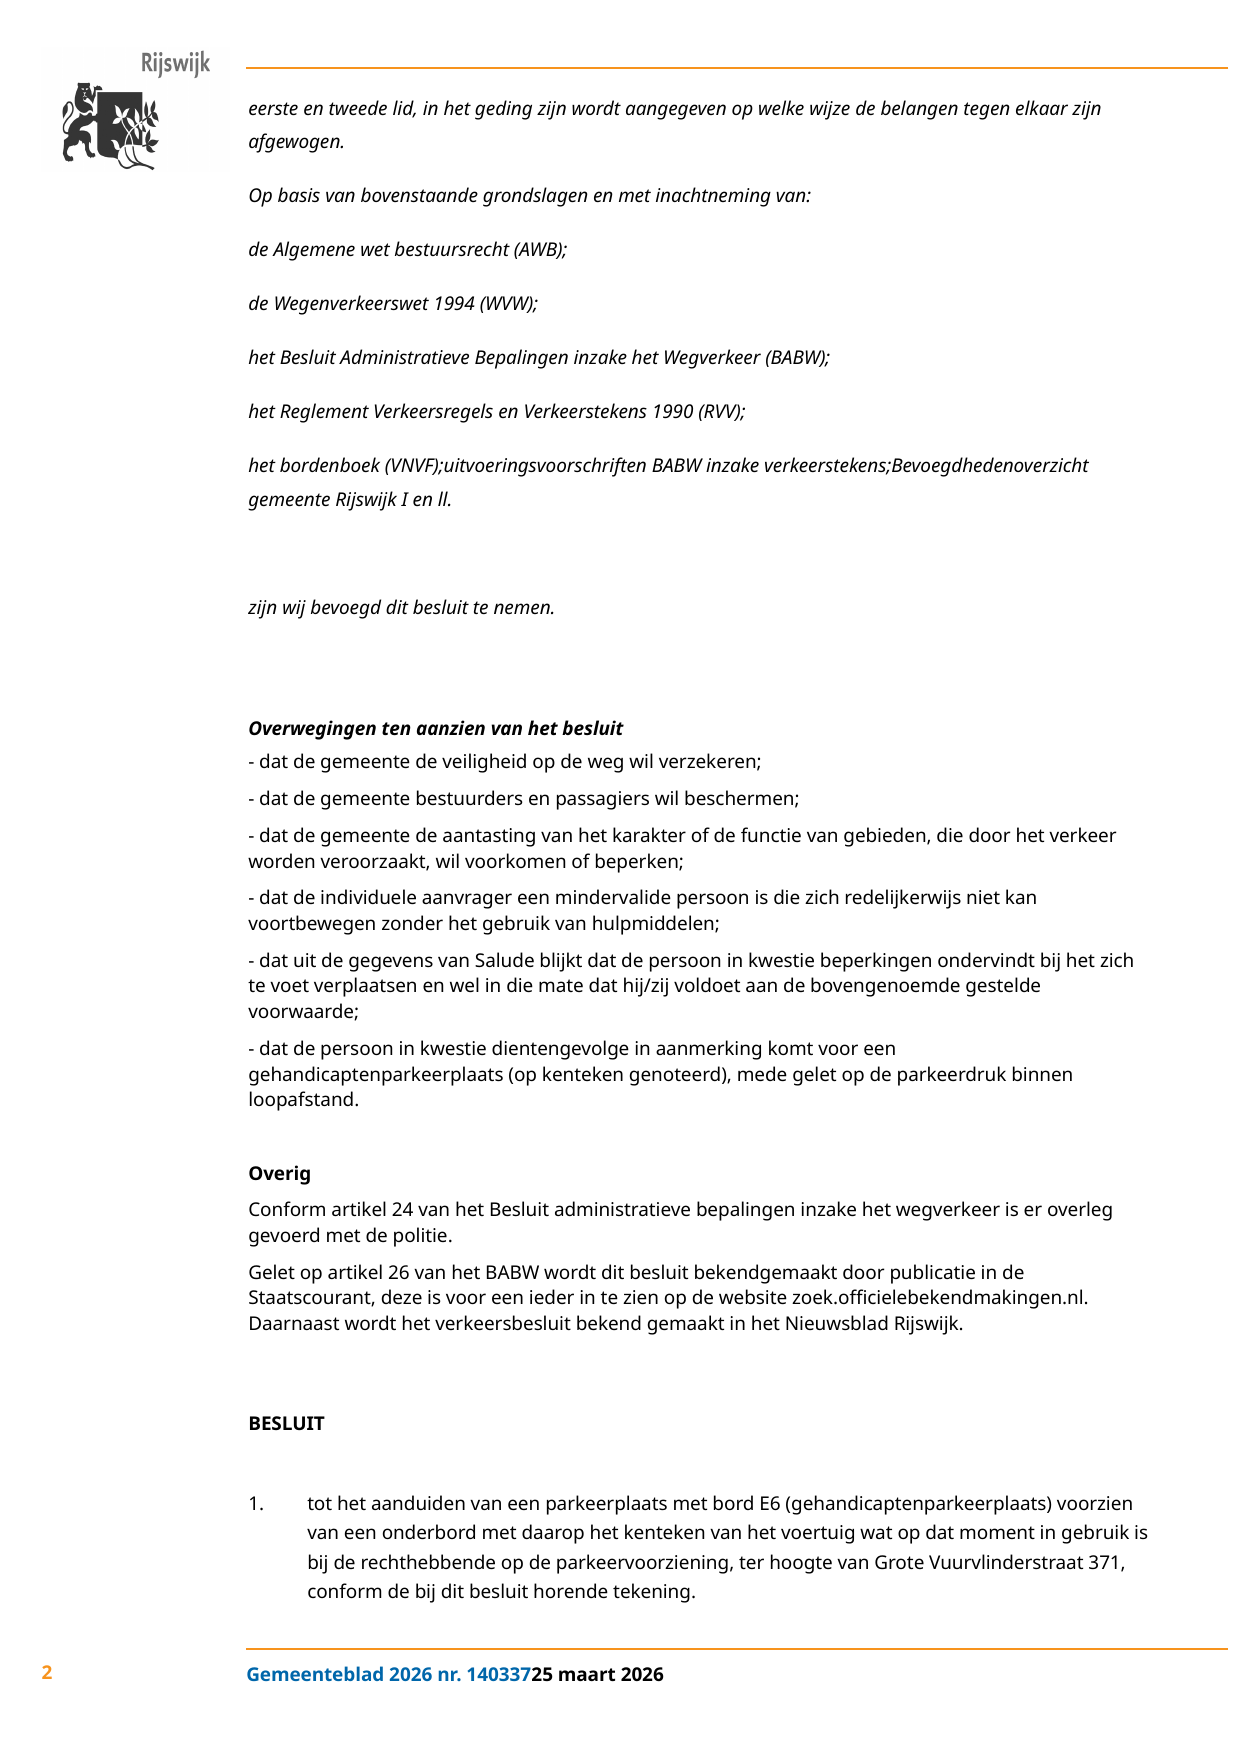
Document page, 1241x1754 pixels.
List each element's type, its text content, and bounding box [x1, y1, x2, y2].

text Overwegingen ten aanzien van het besluit [248, 715, 1152, 740]
text het Besluit Administratieve Bepalingen inzake het Wegverkeer (BABW); [248, 344, 1152, 370]
text Overig [248, 1160, 1152, 1186]
text - dat de gemeente de veiligheid op de weg wil verzekeren; [248, 749, 1152, 774]
text - dat de gemeente bestuurders en passagiers wil beschermen; [248, 785, 1152, 811]
text BESLUIT [248, 1410, 1152, 1435]
text - dat de gemeente de aantasting van het karakter of de functie van gebieden, die door het verkeer worden veroorzaakt, wil voorkomen of beperken; [248, 822, 1152, 873]
text Op basis van bovenstaande grondslagen en met inachtneming van: [248, 182, 1152, 208]
picture [41, 47, 231, 172]
text Conform artikel 24 van het Besluit administratieve bepalingen inzake het wegverkeer is er overleg gevoerd met de politie. [248, 1196, 1152, 1248]
text de Wegenverkeerswet 1994 (WVW); [248, 290, 1152, 316]
text eerste en tweede lid, in het geding zijn wordt aangegeven op welke wijze de belangen tegen elkaar zijn afgewogen. [248, 95, 1152, 154]
text het Reglement Verkeersregels en Verkeerstekens 1990 (RVV); [248, 398, 1152, 424]
text - dat de persoon in kwestie dientengevolge in aanmerking komt voor een gehandicaptenparkeerplaats (op kenteken genoteerd), mede gelet op de parkeerdruk binnen loopafstand. [248, 1035, 1152, 1112]
text zijn wij bevoegd dit besluit te nemen. [248, 594, 1152, 620]
text de Algemene wet bestuursrecht (AWB); [248, 236, 1152, 262]
text het bordenboek (VNVF);uitvoeringsvoorschriften BABW inzake verkeerstekens;Bevoegdhedenoverzicht gemeente Rijswijk I en ll. [248, 453, 1152, 512]
text Gelet op artikel 26 van het BABW wordt dit besluit bekendgemaakt door publicatie in de Staatscourant, deze is voor een ieder in te zien op de website zoek.officielebekendmakingen.nl. Daarnaast wordt het verkeersbesluit bekend gemaakt in het Nieuwsblad Rijswijk. [248, 1259, 1152, 1336]
text - dat uit de gegevens van Salude blijkt dat de persoon in kwestie beperkingen ondervindt bij het zich te voet verplaatsen en wel in die mate dat hij/zij voldoet aan de bovengenoemde gestelde voorwaarde; [248, 947, 1152, 1024]
list tot het aanduiden van een parkeerplaats met bord E6 (gehandicaptenparkeerplaats) voorzien van een onderbord met daarop het kenteken van het voertuig wat op dat moment in gebruik is bij de rechthebbende op de parkeervoorziening, ter hoogte van Grote Vuurvlinderstraat 371, conform de bij dit besluit horende tekening. [248, 1490, 1152, 1604]
text - dat de individuele aanvrager een mindervalide persoon is die zich redelijkerwijs niet kan voortbewegen zonder het gebruik van hulpmiddelen; [248, 884, 1152, 936]
